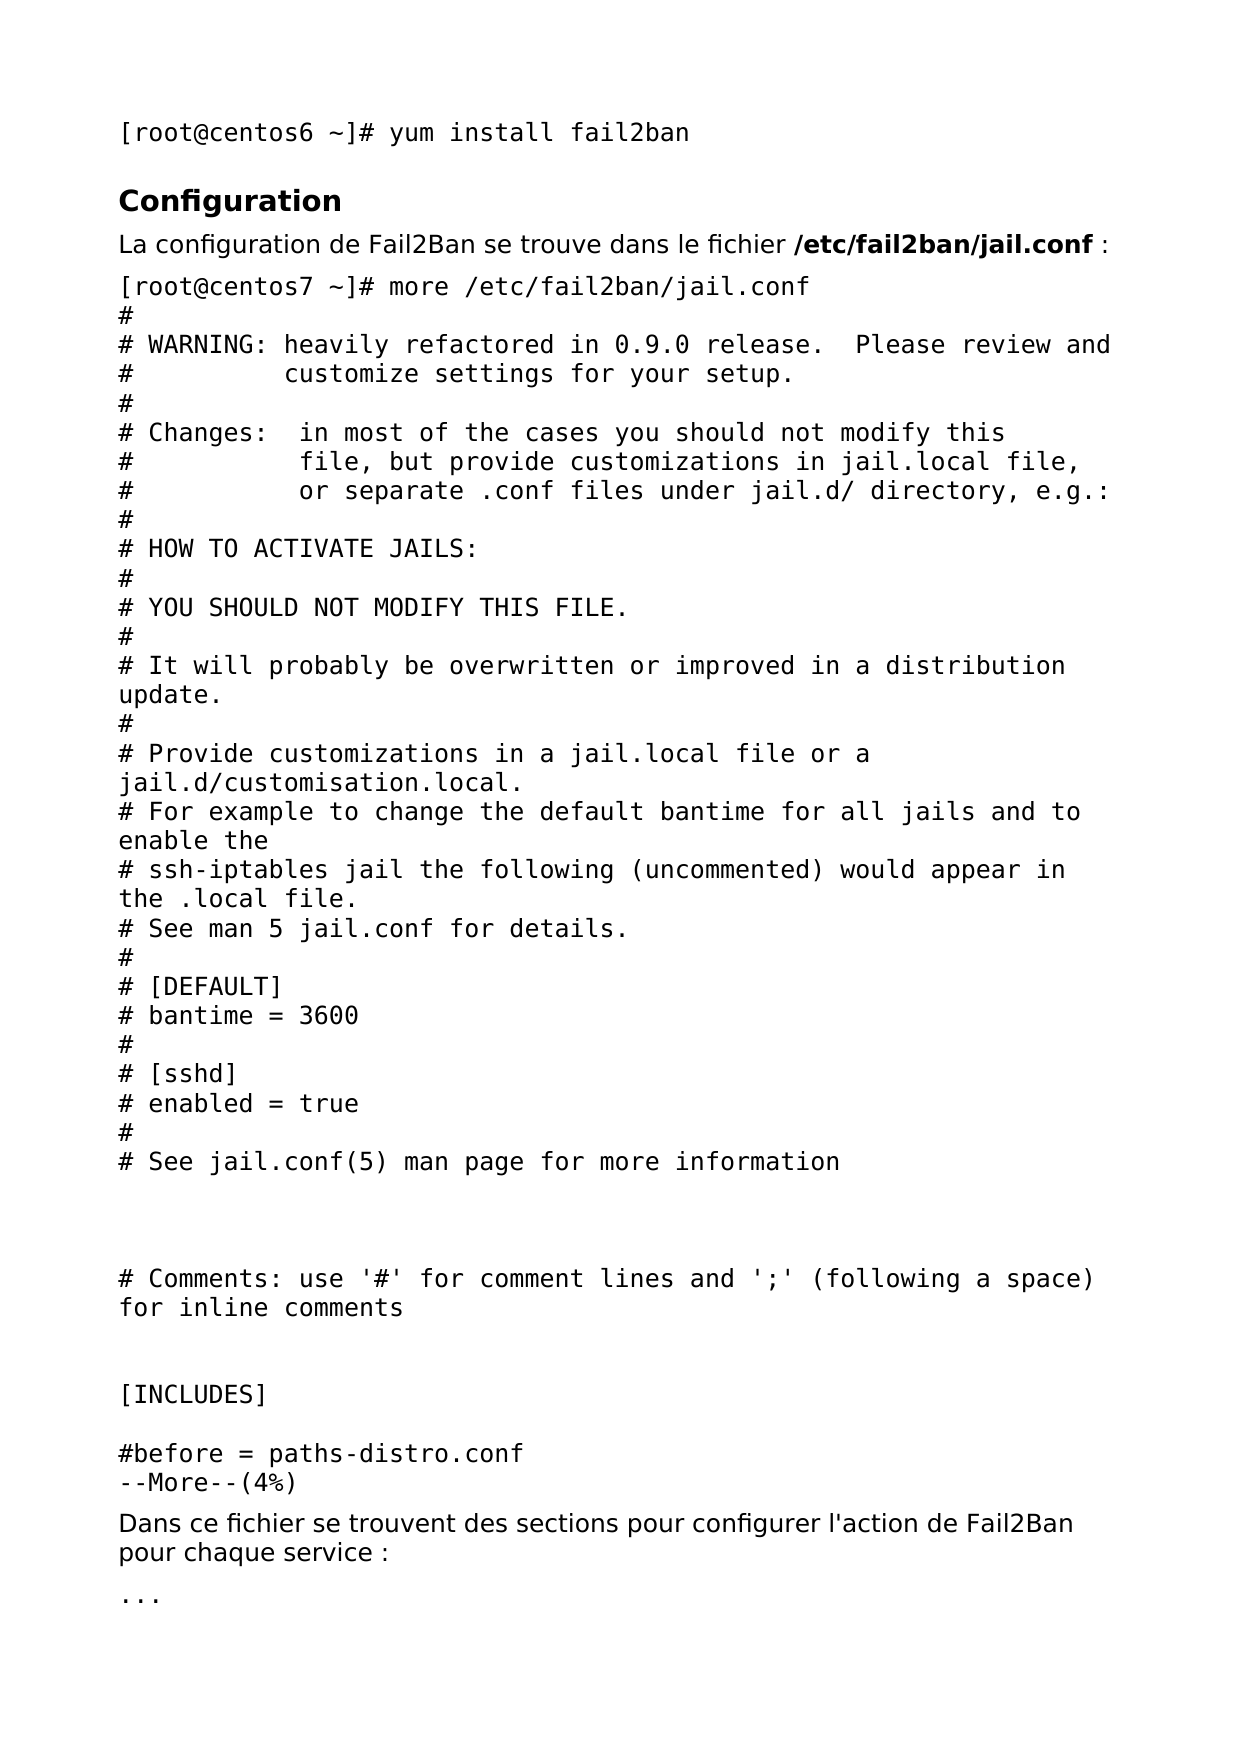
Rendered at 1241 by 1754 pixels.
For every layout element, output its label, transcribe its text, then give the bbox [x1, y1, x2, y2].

text [root@centos7 ~]# more /etc/fail2ban/jail.conf # # WARNING: heavily refactored in 0.9.0 release. Please review and # customize settings for your setup. # # Changes: in most of the cases you should not modify this # file, but provide customizations in jail.local file, # or separate .conf files under jail.d/ directory, e.g.: # # HOW TO ACTIVATE JAILS: # # YOU SHOULD NOT MODIFY THIS FILE. # # It will probably be overwritten or improved in a distribution update. # # Provide customizations in a jail.local file or a jail.d/customisation.local. # For example to change the default bantime for all jails and to enable the # ssh-iptables jail the following (uncommented) would appear in the .local file. # See man 5 jail.conf for details. # # [DEFAULT] # bantime = 3600 # # [sshd] # enabled = true # # See jail.conf(5) man page for more information # Comments: use '#' for comment lines and ';' (following a space) for inline comments [INCLUDES] #before = paths-distro.conf --More--(4%) [118, 272, 1122, 1497]
text [root@centos6 ~]# yum install fail2ban [118, 118, 1122, 147]
text ... [118, 1580, 1122, 1609]
text La configuration de Fail2Ban se trouve dans le fichier /etc/fail2ban/jail.conf : [118, 231, 1122, 260]
text Dans ce fichier se trouvent des sections pour configurer l'action de Fail2Ban pour chaque service : [118, 1509, 1122, 1567]
subtitle Configuration [118, 184, 1122, 218]
